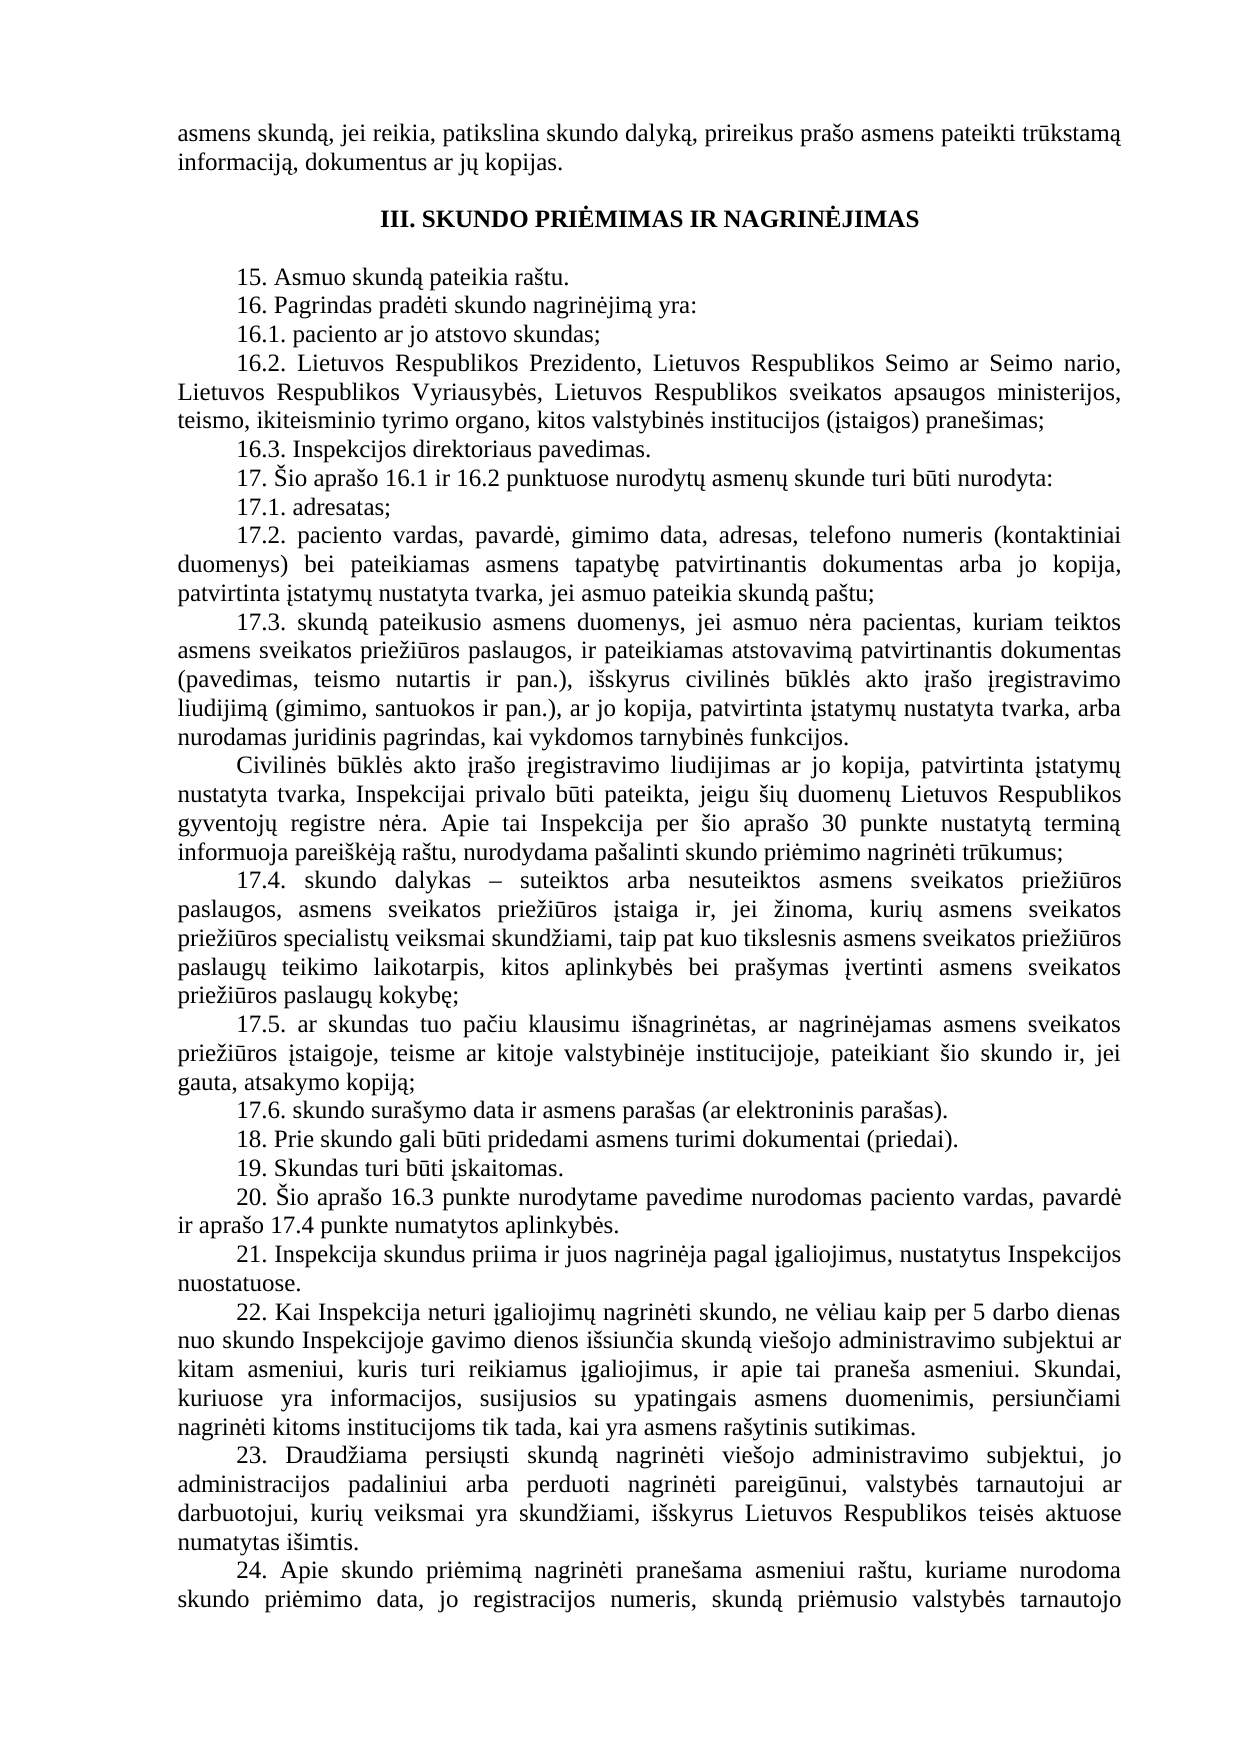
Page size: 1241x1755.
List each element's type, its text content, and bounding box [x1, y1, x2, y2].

text 20. Šio aprašo 16.3 punkte nurodytame pavedime nurodomas paciento vardas, pavardė ir aprašo 17.4 punkte numatytos aplinkybės. [177, 1182, 1122, 1239]
text 17.5. ar skundas tuo pačiu klausimu išnagrinėtas, ar nagrinėjamas asmens sveikatos priežiūros įstaigoje, teisme ar kitoje valstybinėje institucijoje, pateikiant šio skundo ir, jei gauta, atsakymo kopiją; [177, 1009, 1122, 1096]
text 18. Prie skundo gali būti pridedami asmens turimi dokumentai (priedai). [177, 1124, 1122, 1153]
text 16. Pagrindas pradėti skundo nagrinėjimą yra: [177, 291, 1122, 319]
text 19. Skundas turi būti įskaitomas. [177, 1153, 1122, 1182]
text asmens skundą, jei reikia, patikslina skundo dalyką, prireikus prašo asmens pateikti trūkstamą informaciją, dokumentus ar jų kopijas. [177, 118, 1122, 176]
text Civilinės būklės akto įrašo įregistravimo liudijimas ar jo kopija, patvirtinta įstatymų nustatyta tvarka, Inspekcijai privalo būti pateikta, jeigu šių duomenų Lietuvos Respublikos gyventojų registre nėra. Apie tai Inspekcija per šio aprašo 30 punkte nustatytą terminą informuoja pareiškėją raštu, nurodydama pašalinti skundo priėmimo nagrinėti trūkumus; [177, 751, 1122, 866]
text 23. Draudžiama persiųsti skundą nagrinėti viešojo administravimo subjektui, jo administracijos padaliniui arba perduoti nagrinėti pareigūnui, valstybės tarnautojui ar darbuotojui, kurių veiksmai yra skundžiami, išskyrus Lietuvos Respublikos teisės aktuose numatytas išimtis. [177, 1441, 1122, 1556]
text 17.2. paciento vardas, pavardė, gimimo data, adresas, telefono numeris (kontaktiniai duomenys) bei pateikiamas asmens tapatybę patvirtinantis dokumentas arba jo kopija, patvirtinta įstatymų nustatyta tvarka, jei asmuo pateikia skundą paštu; [177, 521, 1122, 607]
text 17.6. skundo surašymo data ir asmens parašas (ar elektroninis parašas). [177, 1096, 1122, 1124]
text 22. Kai Inspekcija neturi įgaliojimų nagrinėti skundo, ne vėliau kaip per 5 darbo dienas nuo skundo Inspekcijoje gavimo dienos išsiunčia skundą viešojo administravimo subjektui ar kitam asmeniui, kuris turi reikiamus įgaliojimus, ir apie tai praneša asmeniui. Skundai, kuriuose yra informacijos, susijusios su ypatingais asmens duomenimis, persiunčiami nagrinėti kitoms institucijoms tik tada, kai yra asmens rašytinis sutikimas. [177, 1297, 1122, 1441]
text 17.4. skundo dalykas – suteiktos arba nesuteiktos asmens sveikatos priežiūros paslaugos, asmens sveikatos priežiūros įstaiga ir, jei žinoma, kurių asmens sveikatos priežiūros specialistų veiksmai skundžiami, taip pat kuo tikslesnis asmens sveikatos priežiūros paslaugų teikimo laikotarpis, kitos aplinkybės bei prašymas įvertinti asmens sveikatos priežiūros paslaugų kokybę; [177, 866, 1122, 1009]
text 16.3. Inspekcijos direktoriaus pavedimas. [177, 434, 1122, 463]
text 15. Asmuo skundą pateikia raštu. [177, 262, 1122, 291]
text 16.1. paciento ar jo atstovo skundas; [177, 319, 1122, 348]
text III. SKUNDO PRIĖMIMAS IR NAGRINĖJIMAS [177, 204, 1122, 233]
text 24. Apie skundo priėmimą nagrinėti pranešama asmeniui raštu, kuriame nurodoma skundo priėmimo data, jo registracijos numeris, skundą priėmusio valstybės tarnautojo [177, 1556, 1122, 1613]
text 21. Inspekcija skundus priima ir juos nagrinėja pagal įgaliojimus, nustatytus Inspekcijos nuostatuose. [177, 1239, 1122, 1297]
text 16.2. Lietuvos Respublikos Prezidento, Lietuvos Respublikos Seimo ar Seimo nario, Lietuvos Respublikos Vyriausybės, Lietuvos Respublikos sveikatos apsaugos ministerijos, teismo, ikiteisminio tyrimo organo, kitos valstybinės institucijos (įstaigos) pranešimas; [177, 348, 1122, 434]
text 17. Šio aprašo 16.1 ir 16.2 punktuose nurodytų asmenų skunde turi būti nurodyta: [177, 463, 1122, 492]
text 17.3. skundą pateikusio asmens duomenys, jei asmuo nėra pacientas, kuriam teiktos asmens sveikatos priežiūros paslaugos, ir pateikiamas atstovavimą patvirtinantis dokumentas (pavedimas, teismo nutartis ir pan.), išskyrus civilinės būklės akto įrašo įregistravimo liudijimą (gimimo, santuokos ir pan.), ar jo kopija, patvirtinta įstatymų nustatyta tvarka, arba nurodamas juridinis pagrindas, kai vykdomos tarnybinės funkcijos. [177, 607, 1122, 751]
text 17.1. adresatas; [177, 492, 1122, 521]
